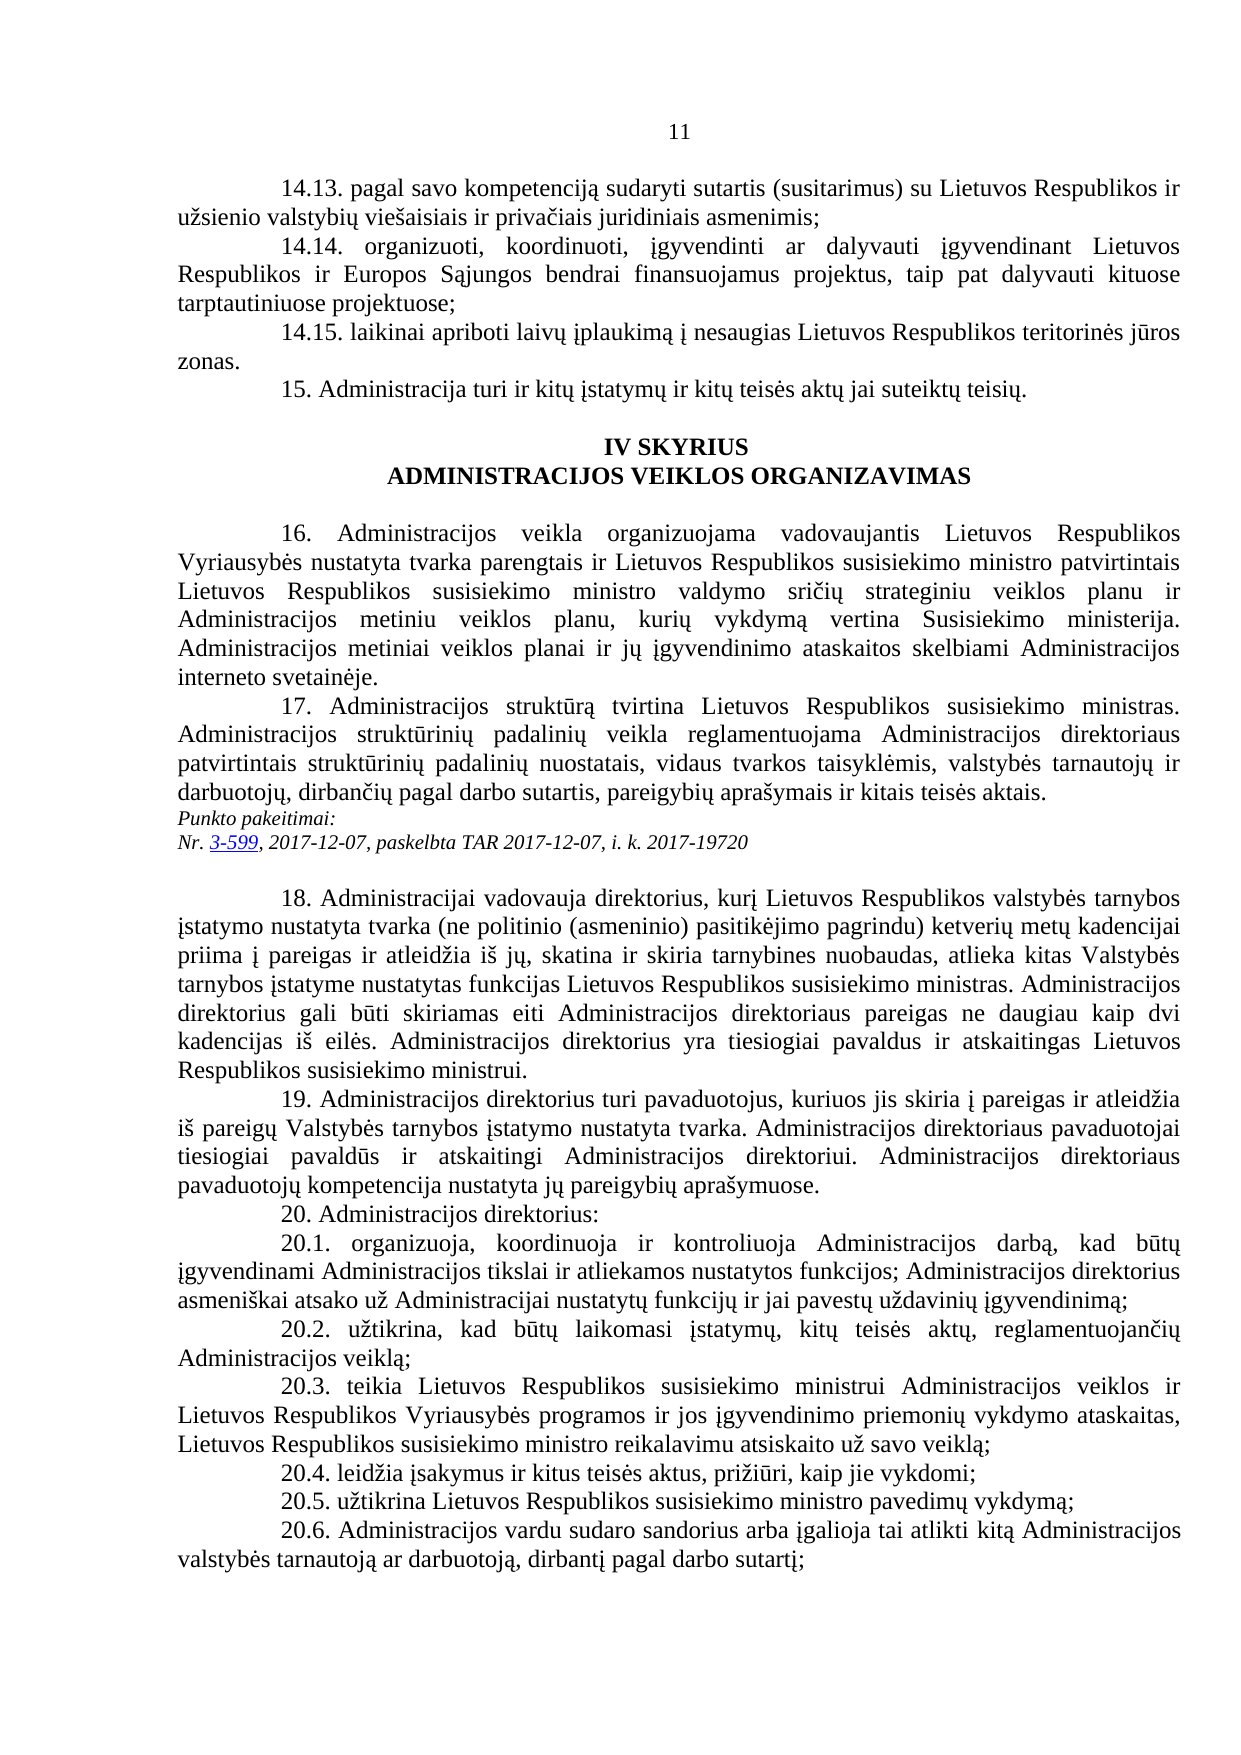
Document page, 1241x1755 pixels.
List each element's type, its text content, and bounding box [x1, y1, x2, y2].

text 17. Administracijos struktūrą tvirtina Lietuvos Respublikos susisiekimo ministras. Administracijos struktūrinių padalinių veikla reglamentuojama Administracijos direktoriaus patvirtintais struktūrinių padalinių nuostatais, vidaus tvarkos taisyklėmis, valstybės tarnautojų ir darbuotojų, dirbančių pagal darbo sutartis, pareigybių aprašymais ir kitais teisės aktais. [177, 691, 1181, 806]
text 20.4. leidžia įsakymus ir kitus teisės aktus, prižiūri, kaip jie vykdomi; [177, 1458, 1181, 1486]
text 20. Administracijos direktorius: [177, 1199, 1181, 1228]
text 19. Administracijos direktorius turi pavaduotojus, kuriuos jis skiria į pareigas ir atleidžia iš pareigų Valstybės tarnybos įstatymo nustatyta tvarka. Administracijos direktoriaus pavaduotojai tiesiogiai pavaldūs ir atskaitingi Administracijos direktoriui. Administracijos direktoriaus pavaduotojų kompetencija nustatyta jų pareigybių aprašymuose. [177, 1084, 1181, 1199]
text ADMINISTRACIJOS VEIKLOS ORGANIZAVIMAS [177, 461, 1181, 489]
text 16. Administracijos veikla organizuojama vadovaujantis Lietuvos Respublikos Vyriausybės nustatyta tvarka parengtais ir Lietuvos Respublikos susisiekimo ministro patvirtintais Lietuvos Respublikos susisiekimo ministro valdymo sričių strateginiu veiklos planu ir Administracijos metiniu veiklos planu, kurių vykdymą vertina Susisiekimo ministerija. Administracijos metiniai veiklos planai ir jų įgyvendinimo ataskaitos skelbiami Administracijos interneto svetainėje. [177, 518, 1181, 691]
text 14.15. laikinai apriboti laivų įplaukimą į nesaugias Lietuvos Respublikos teritorinės jūros zonas. [177, 317, 1181, 374]
text 20.6. Administracijos vardu sudaro sandorius arba įgalioja tai atlikti kitą Administracijos valstybės tarnautoją ar darbuotoją, dirbantį pagal darbo sutartį; [177, 1515, 1181, 1573]
text 18. Administracijai vadovauja direktorius, kurį Lietuvos Respublikos valstybės tarnybos įstatymo nustatyta tvarka (ne politinio (asmeninio) pasitikėjimo pagrindu) ketverių metų kadencijai priima į pareigas ir atleidžia iš jų, skatina ir skiria tarnybines nuobaudas, atlieka kitas Valstybės tarnybos įstatyme nustatytas funkcijas Lietuvos Respublikos susisiekimo ministras. Administracijos direktorius gali būti skiriamas eiti Administracijos direktoriaus pareigas ne daugiau kaip dvi kadencijas iš eilės. Administracijos direktorius yra tiesiogiai pavaldus ir atskaitingas Lietuvos Respublikos susisiekimo ministrui. [177, 883, 1181, 1084]
text 20.5. užtikrina Lietuvos Respublikos susisiekimo ministro pavedimų vykdymą; [177, 1486, 1181, 1515]
text 14.14. organizuoti, koordinuoti, įgyvendinti ar dalyvauti įgyvendinant Lietuvos Respublikos ir Europos Sąjungos bendrai finansuojamus projektus, taip pat dalyvauti kituose tarptautiniuose projektuose; [177, 231, 1181, 317]
text 20.1. organizuoja, koordinuoja ir kontroliuoja Administracijos darbą, kad būtų įgyvendinami Administracijos tikslai ir atliekamos nustatytos funkcijos; Administracijos direktorius asmeniškai atsako už Administracijai nustatytų funkcijų ir jai pavestų uždavinių įgyvendinimą; [177, 1228, 1181, 1314]
text Punkto pakeitimai: [177, 806, 1181, 830]
text IV SKYRIUS [177, 432, 1181, 461]
text 20.3. teikia Lietuvos Respublikos susisiekimo ministrui Administracijos veiklos ir Lietuvos Respublikos Vyriausybės programos ir jos įgyvendinimo priemonių vykdymo ataskaitas, Lietuvos Respublikos susisiekimo ministro reikalavimu atsiskaito už savo veiklą; [177, 1371, 1181, 1458]
text Nr. 3-599, 2017-12-07, paskelbta TAR 2017-12-07, i. k. 2017-19720 [177, 830, 1181, 854]
text 15. Administracija turi ir kitų įstatymų ir kitų teisės aktų jai suteiktų teisių. [177, 374, 1181, 403]
text 20.2. užtikrina, kad būtų laikomasi įstatymų, kitų teisės aktų, reglamentuojančių Administracijos veiklą; [177, 1314, 1181, 1371]
text 14.13. pagal savo kompetenciją sudaryti sutartis (susitarimus) su Lietuvos Respublikos ir užsienio valstybių viešaisiais ir privačiais juridiniais asmenimis; [177, 173, 1181, 231]
